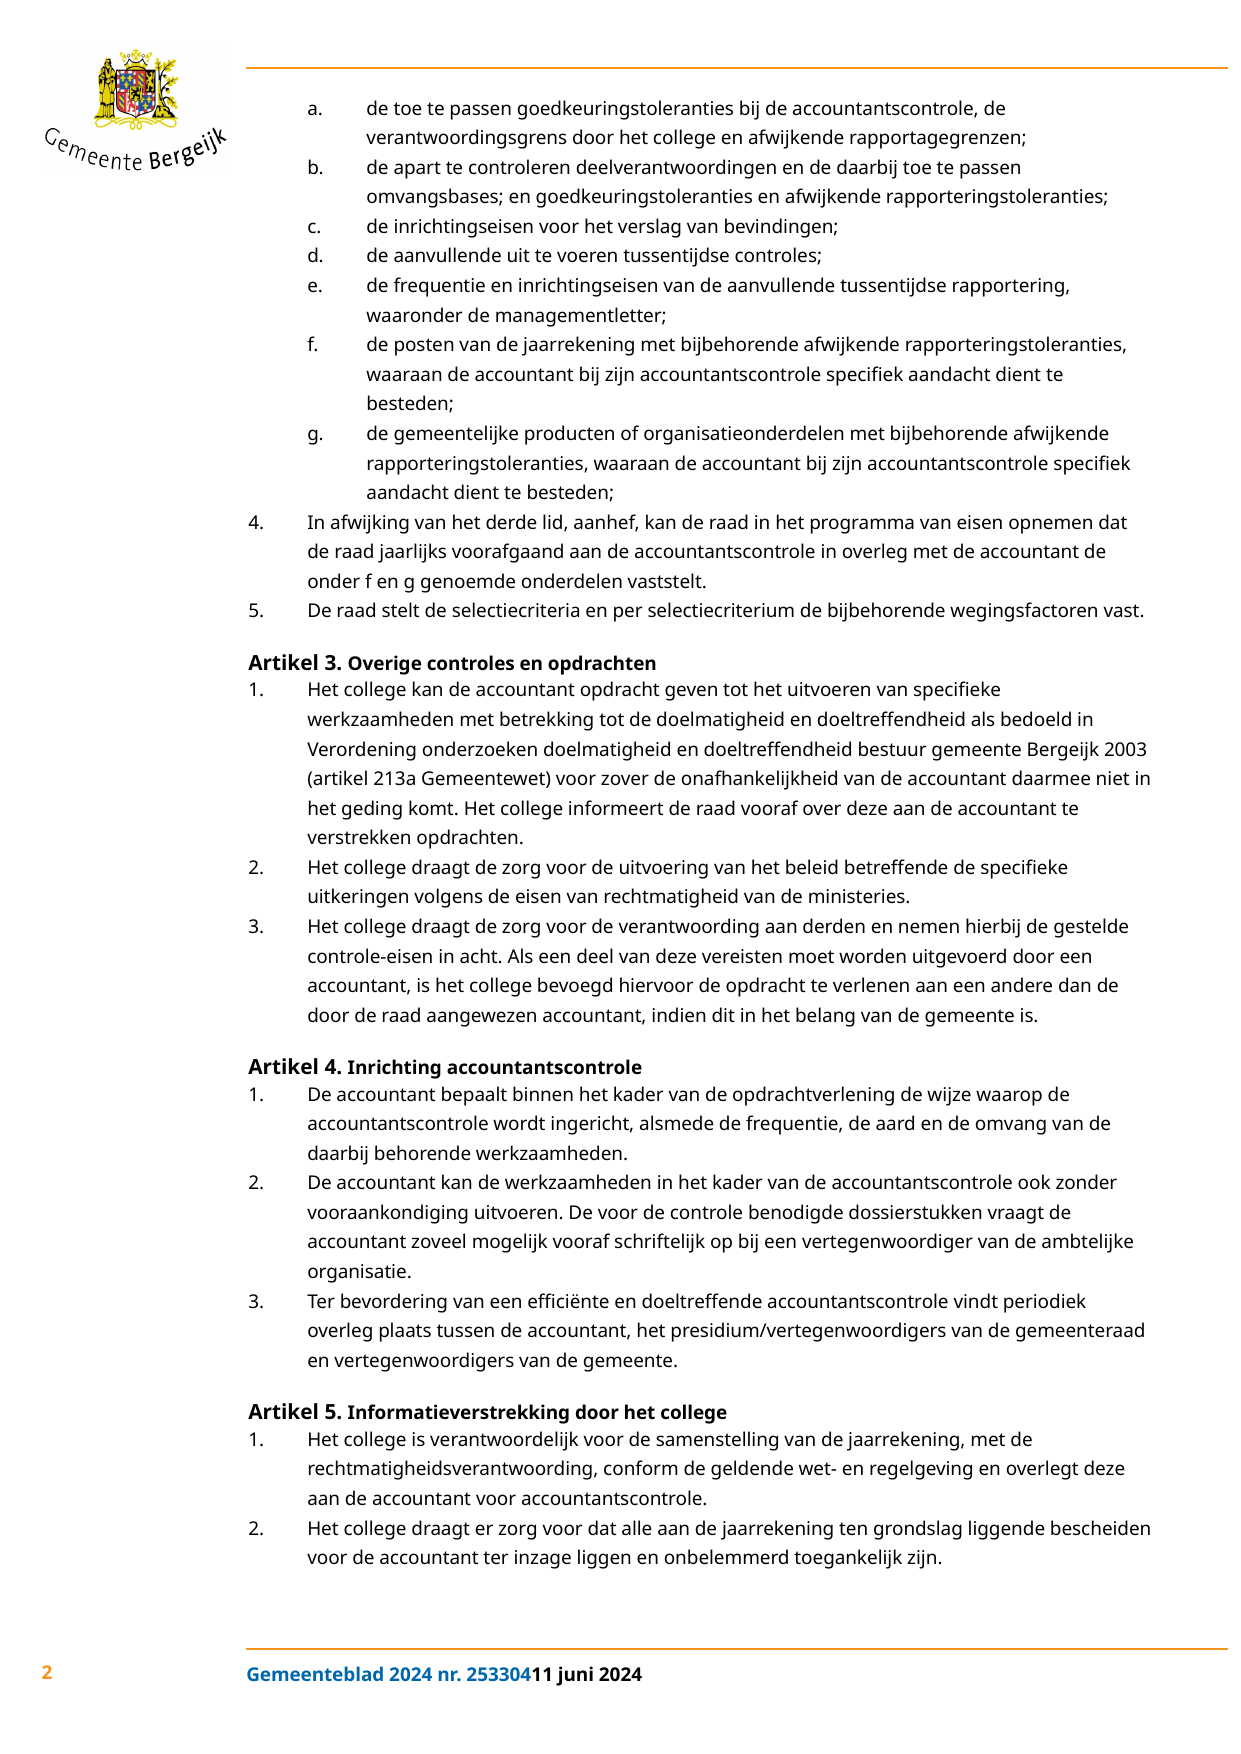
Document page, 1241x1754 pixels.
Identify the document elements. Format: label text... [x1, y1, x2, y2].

text Artikel 4. Inrichting accountantscontrole [248, 1052, 1152, 1081]
list Ter bevordering van een efficiënte en doeltreffende accountantscontrole vindt periodiek overleg plaats tussen de accountant, het presidium/vertegenwoordigers van de gemeenteraad en vertegenwoordigers van de gemeente. [248, 1288, 1152, 1373]
list De raad stelt de selectiecriteria en per selectiecriterium de bijbehorende wegingsfactoren vast. [248, 598, 1152, 623]
list Het college kan de accountant opdracht geven tot het uitvoeren van specifieke werkzaamheden met betrekking tot de doelmatigheid en doeltreffendheid als bedoeld in Verordening onderzoeken doelmatigheid en doeltreffendheid bestuur gemeente Bergeijk 2003 (artikel 213a Gemeentewet) voor zover de onafhankelijkheid van de accountant daarmee niet in het geding komt. Het college informeert de raad vooraf over deze aan de accountant te verstrekken opdrachten. [248, 677, 1152, 850]
list Het college is verantwoordelijk voor de samenstelling van de jaarrekening, met de rechtmatigheidsverantwoording, conform de geldende wet- en regelgeving en overlegt deze aan de accountant voor accountantscontrole. [248, 1426, 1152, 1511]
list de inrichtingseisen voor het verslag van bevindingen; [307, 213, 1152, 239]
list de posten van de jaarrekening met bijbehorende afwijkende rapporteringstoleranties, waaraan de accountant bij zijn accountantscontrole specifiek aandacht dient te besteden; [307, 331, 1152, 416]
list Het college draagt er zorg voor dat alle aan de jaarrekening ten grondslag liggende bescheiden voor de accountant ter inzage liggen en onbelemmerd toegankelijk zijn. [248, 1515, 1152, 1570]
list de frequentie en inrichtingseisen van de aanvullende tussentijdse rapportering, waaronder de managementletter; [307, 272, 1152, 328]
text Artikel 5. Informatieverstrekking door het college [248, 1397, 1152, 1426]
list de apart te controleren deelverantwoordingen en de daarbij toe te passen omvangsbases; en goedkeuringstoleranties en afwijkende rapporteringstoleranties; [307, 154, 1152, 209]
list de gemeentelijke producten of organisatieonderdelen met bijbehorende afwijkende rapporteringstoleranties, waaraan de accountant bij zijn accountantscontrole specifiek aandacht dient te besteden; [307, 420, 1152, 505]
list Het college draagt de zorg voor de uitvoering van het beleid betreffende de specifieke uitkeringen volgens de eisen van rechtmatigheid van de ministeries. [248, 854, 1152, 909]
list Het college draagt de zorg voor de verantwoording aan derden en nemen hierbij de gestelde controle-eisen in acht. Als een deel van deze vereisten moet worden uitgevoerd door een accountant, is het college bevoegd hiervoor de opdracht te verlenen aan een andere dan de door de raad aangewezen accountant, indien dit in het belang van de gemeente is. [248, 913, 1152, 1028]
text Artikel 3. Overige controles en opdrachten [248, 648, 1152, 677]
list de toe te passen goedkeuringstoleranties bij de accountantscontrole, de verantwoordingsgrens door het college en afwijkende rapportagegrenzen; [307, 95, 1152, 150]
list De accountant kan de werkzaamheden in het kader van de accountantscontrole ook zonder vooraankondiging uitvoeren. De voor de controle benodigde dossierstukken vraagt de accountant zoveel mogelijk vooraf schriftelijk op bij een vertegenwoordiger van de ambtelijke organisatie. [248, 1169, 1152, 1284]
list In afwijking van het derde lid, aanhef, kan de raad in het programma van eisen opnemen dat de raad jaarlijks voorafgaand aan de accountantscontrole in overleg met de accountant de onder f en g genoemde onderdelen vaststelt. [248, 509, 1152, 594]
picture [41, 47, 231, 172]
list De accountant bepaalt binnen het kader van de opdrachtverlening de wijze waarop de accountantscontrole wordt ingericht, alsmede de frequentie, de aard en de omvang van de daarbij behorende werkzaamheden. [248, 1081, 1152, 1166]
list de aanvullende uit te voeren tussentijdse controles; [307, 243, 1152, 268]
